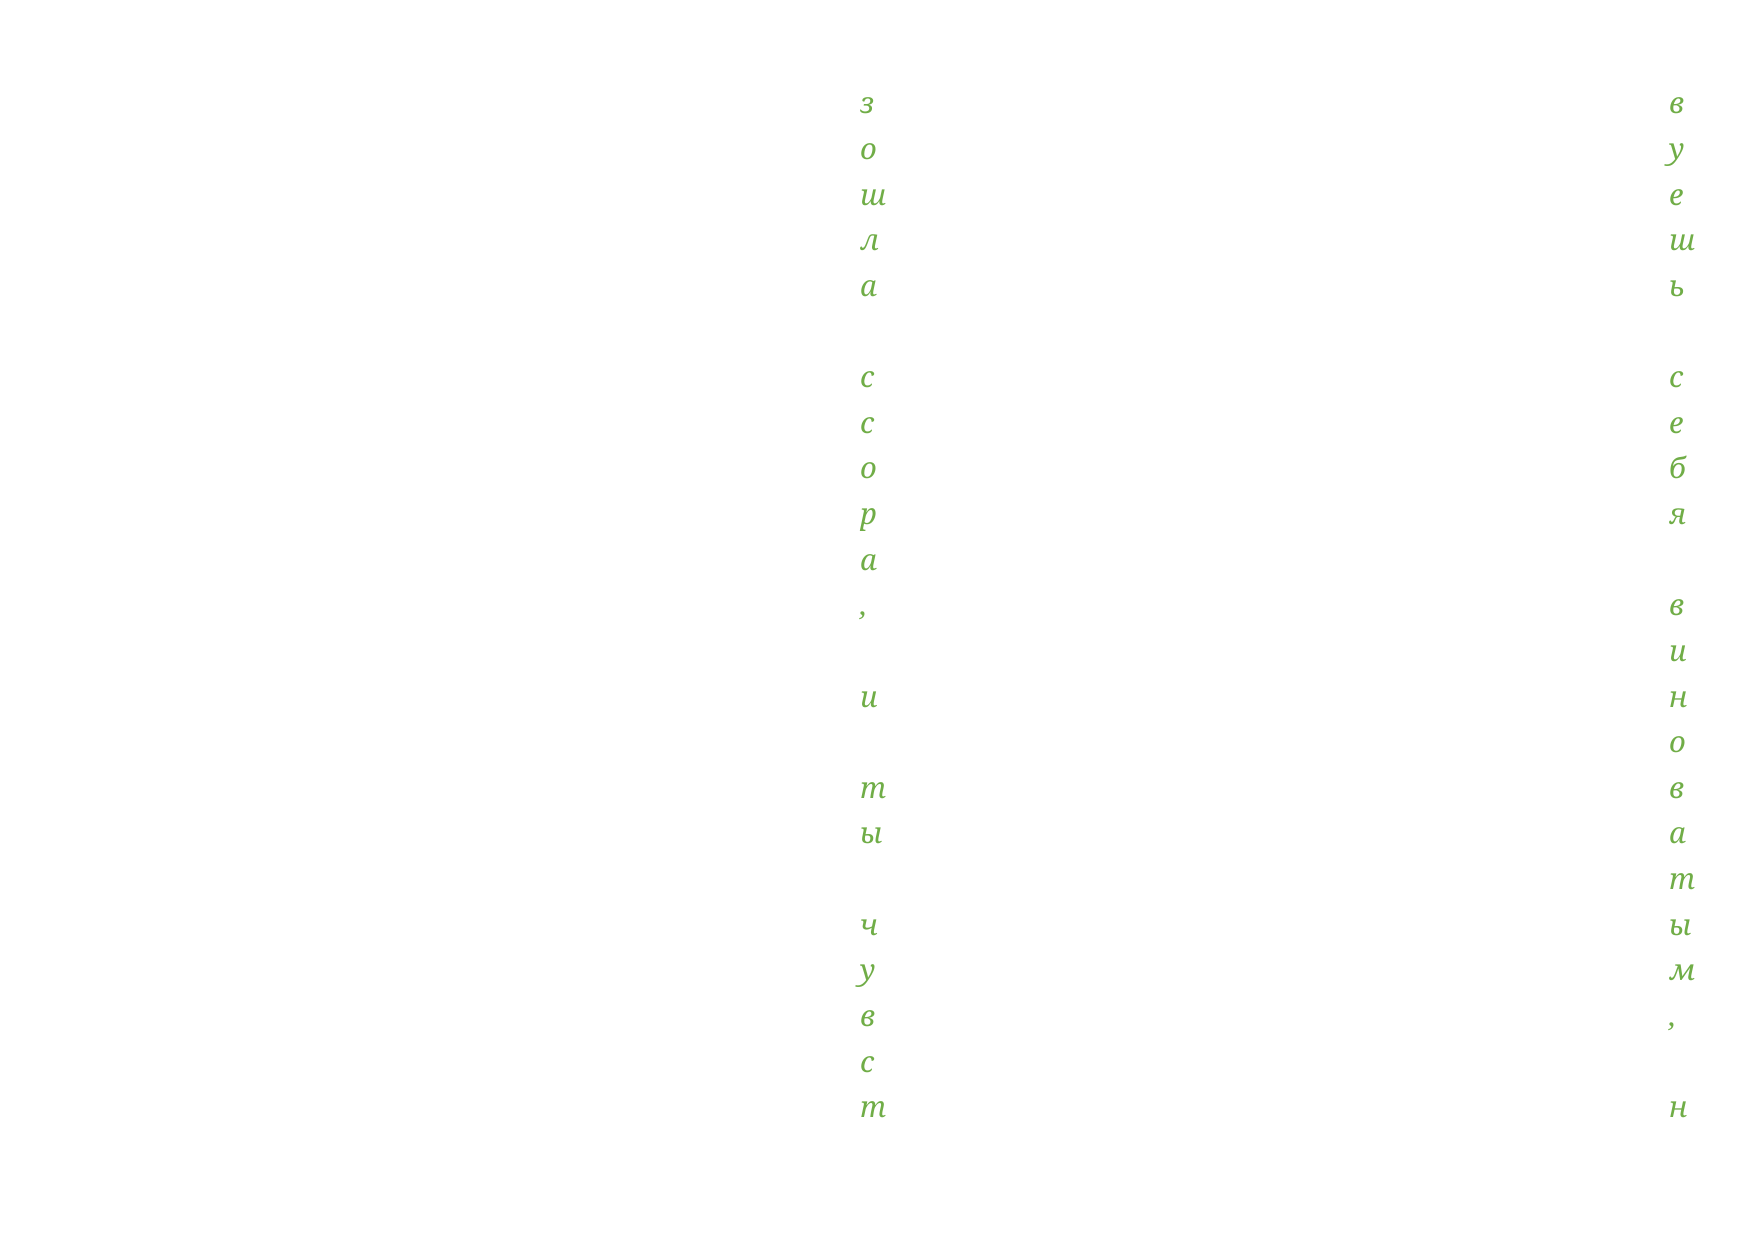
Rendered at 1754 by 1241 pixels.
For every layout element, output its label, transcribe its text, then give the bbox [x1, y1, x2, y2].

list Если произошла ссора, и ты чувствуешь себя виноватым, найди в себе силы подойти первым. [860, 524, 868, 975]
list Если произошла ссора, и ты чувствуешь себя виноватым, найди в себе силы подойти первым. [1669, 160, 1677, 522]
list Если произошла ссора, и ты чувствуешь себя виноватым, найди в себе силы подойти первым. [860, 244, 868, 528]
list Если произошла ссора, и ты чувствуешь себя виноватым, найди в себе силы подойти первым. [1669, 518, 1677, 978]
